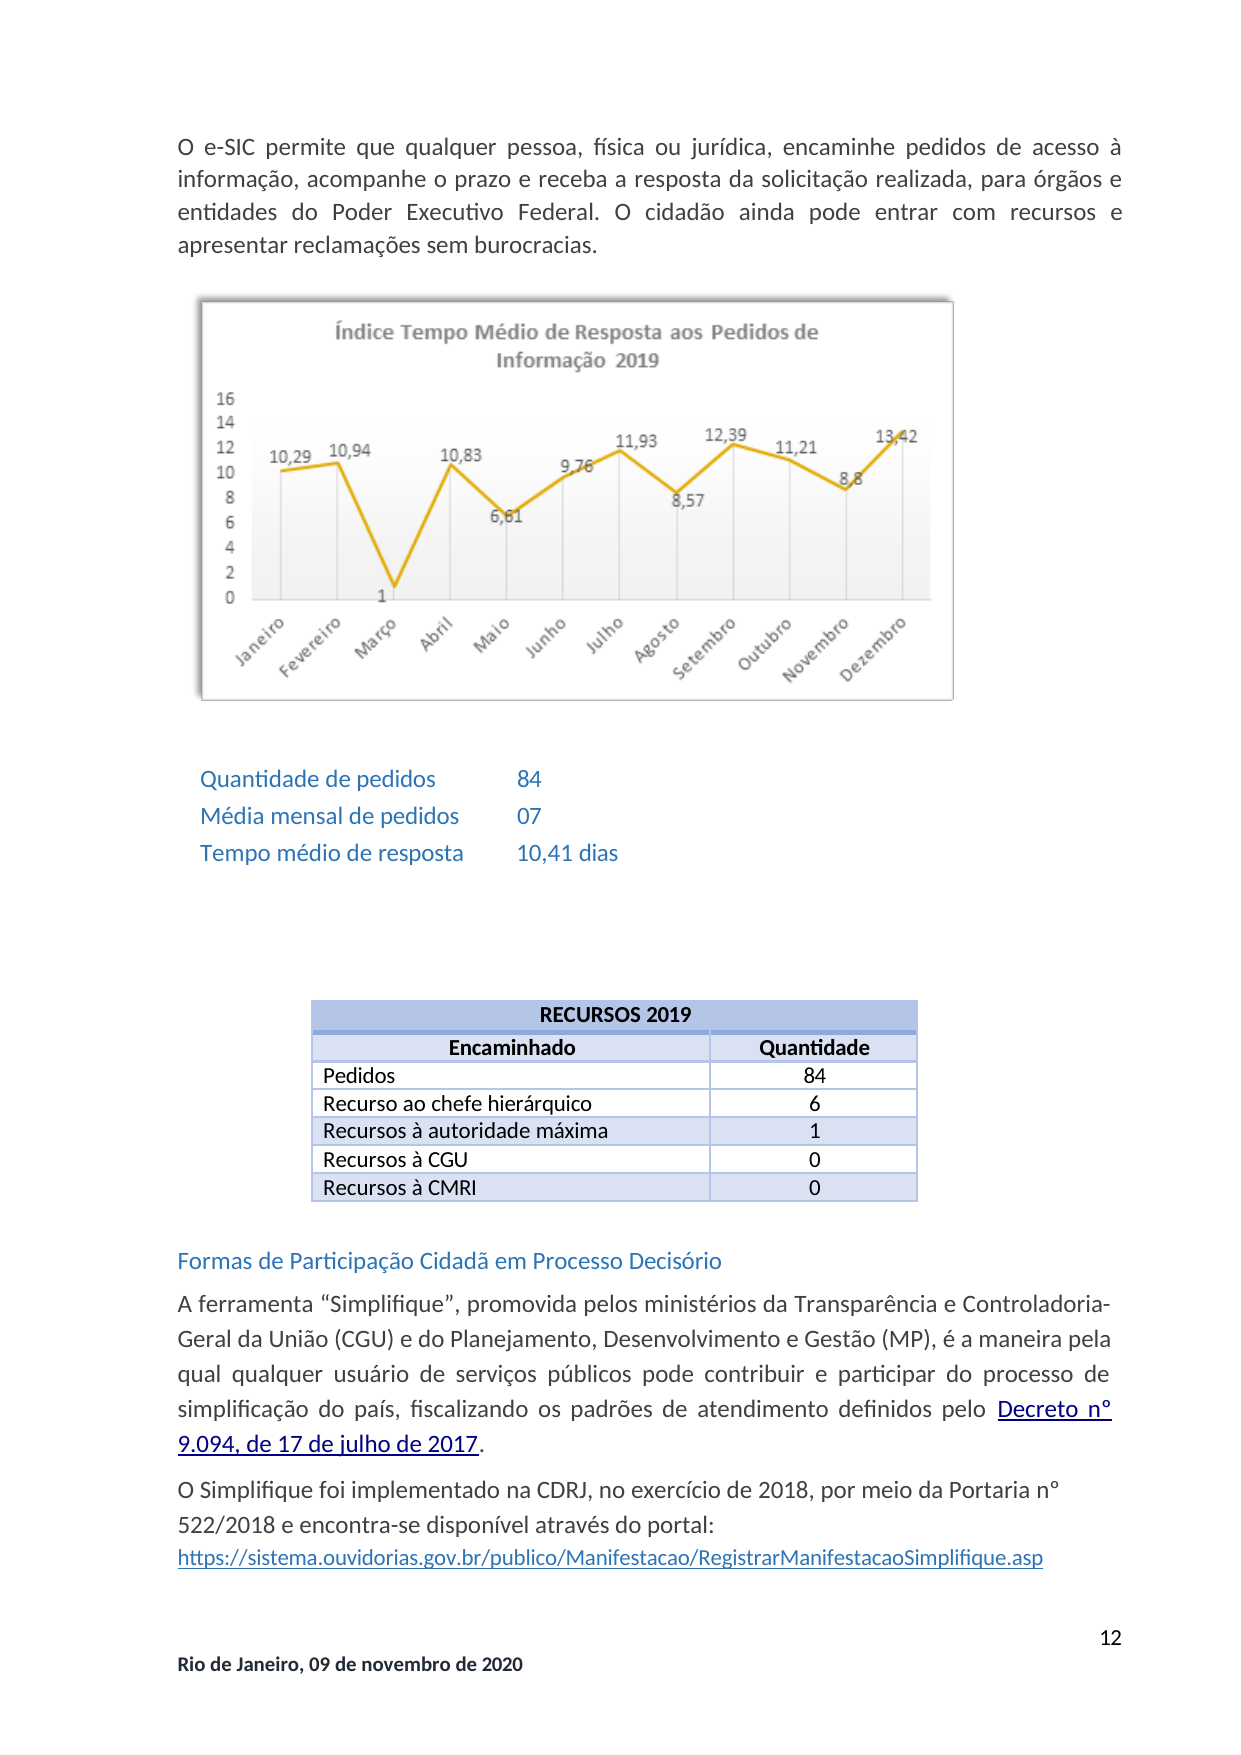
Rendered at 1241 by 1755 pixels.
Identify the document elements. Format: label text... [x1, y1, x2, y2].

text Tempo médio de resposta 10,41 dias [200, 837, 1241, 868]
table_cell 0 [711, 1174, 916, 1200]
table_cell Quantidade [711, 1035, 916, 1060]
table_header RECURSOS 2019 [313, 1000, 916, 1030]
text O Simplifique foi implementado na CDRJ, no exercício de 2018, por meio da Portaria nº 522/2018 e encontra-se disponível através do portal: https://sistema.ouvidorias.gov.br/publico/Manifestacao/RegistrarManifestacaoSimplifique.asp [177, 1474, 1138, 1571]
table_cell Recursos à CGU [313, 1146, 709, 1172]
text Média mensal de pedidos 07 [200, 800, 1241, 831]
text Quantidade de pedidos 84 [200, 763, 1241, 793]
table_cell Recursos à autoridade máxima [313, 1118, 709, 1144]
table_cell 1 [711, 1118, 916, 1144]
table_cell Recurso ao chefe hierárquico [313, 1090, 709, 1116]
table_cell 0 [711, 1146, 916, 1172]
table_cell Pedidos [313, 1063, 709, 1088]
table_cell Encaminhado [313, 1035, 709, 1060]
text A ferramenta “Simplifique”, promovida pelos ministérios da Transparência e Controladoria- Geral da União (CGU) e do Planejamento, Desenvolvimento e Gestão (MP), é a maneira pela qual qualquer usuário de serviços públicos pode contribuir e participar do processo de simplificação do país, fiscalizando os padrões de atendimento definidos pelo Decreto nº 9.094, de 17 de julho de 2017. [177, 1288, 1112, 1459]
table_cell 6 [711, 1090, 916, 1116]
table_cell Recursos à CMRI [313, 1174, 709, 1200]
text Formas de Participação Cidadã em Processo Decisório [177, 1245, 1241, 1275]
text O e-SIC permite que qualquer pessoa, física ou jurídica, encaminhe pedidos de acesso à informação, acompanhe o prazo e receba a resposta da solicitação realizada, para órgãos e entidades do Poder Executivo Federal. O cidadão ainda pode entrar com recursos e apresentar reclamações sem burocracias. [177, 131, 1123, 259]
table_cell 84 [711, 1063, 916, 1088]
